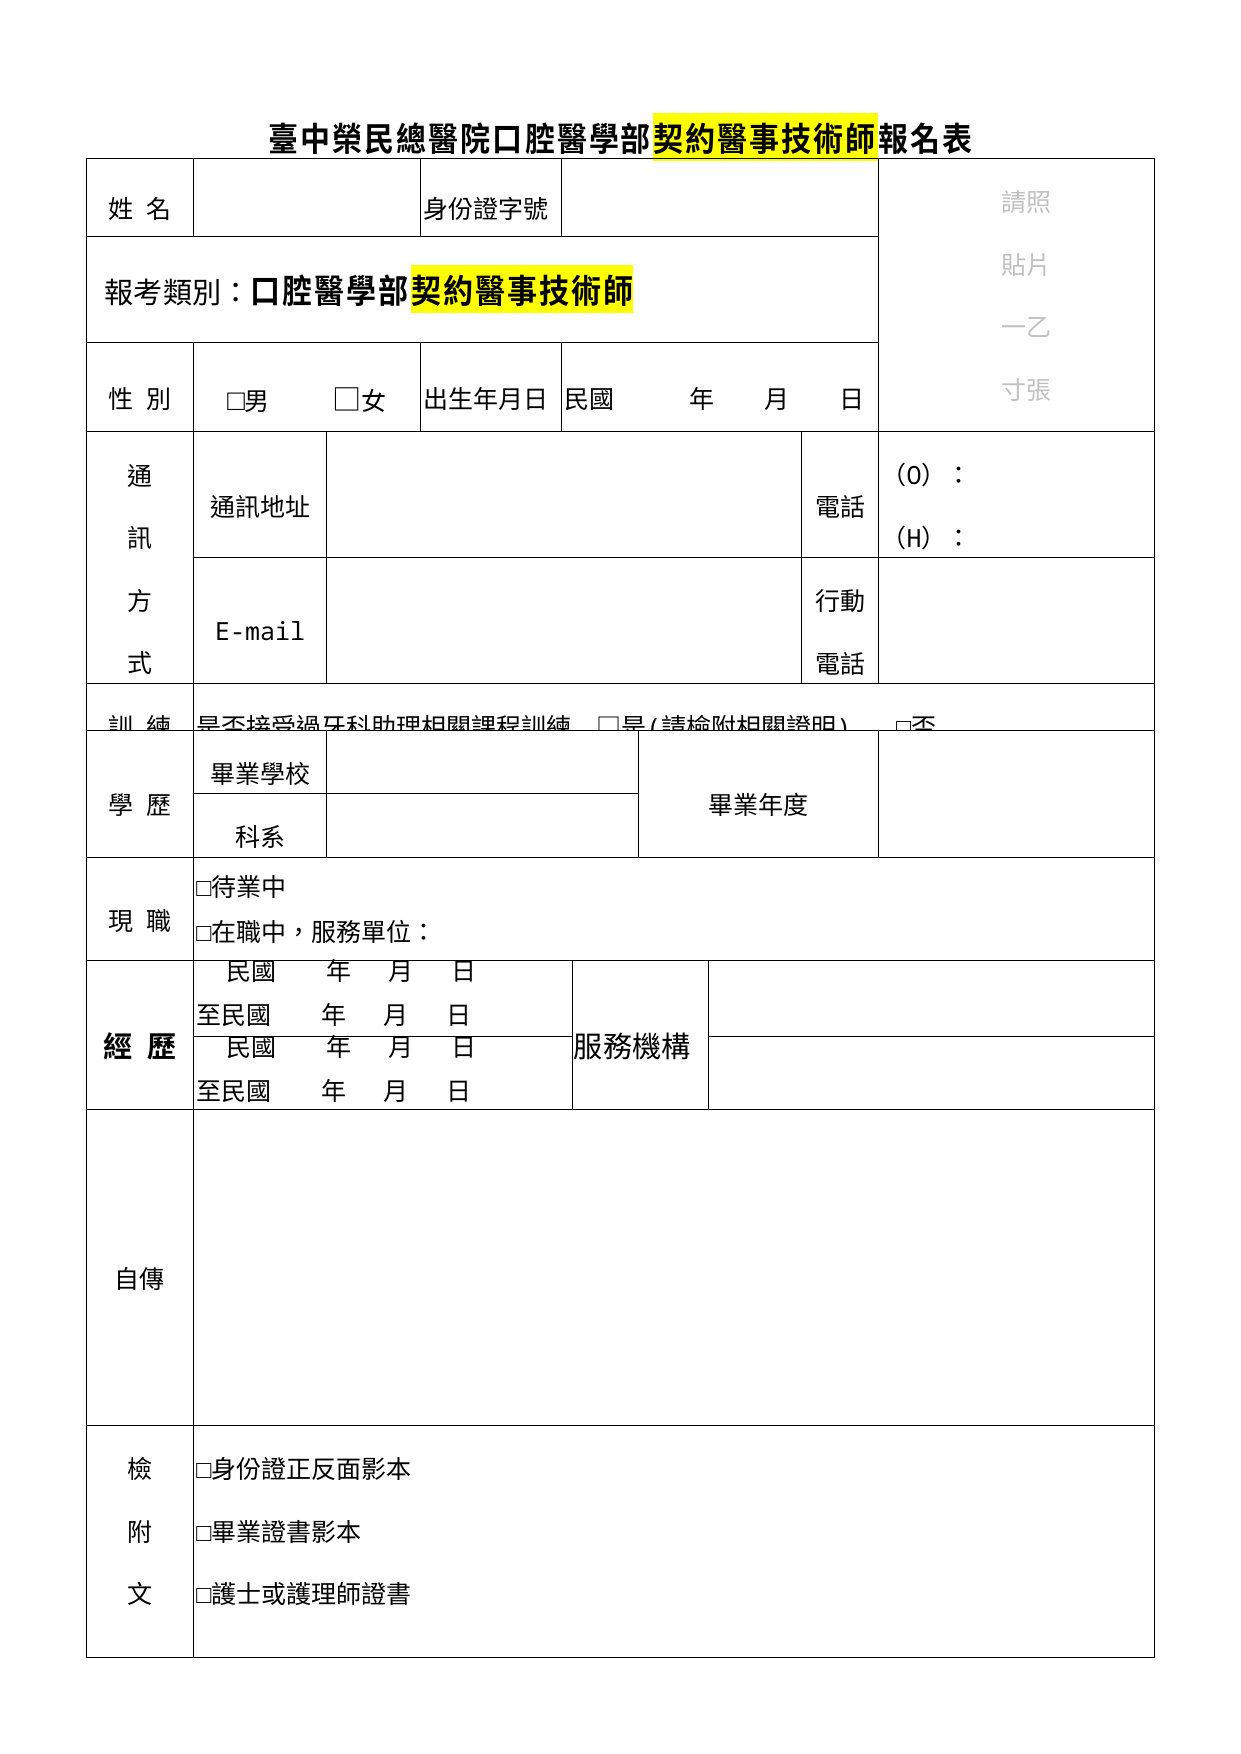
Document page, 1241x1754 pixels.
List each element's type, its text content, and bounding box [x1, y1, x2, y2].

table_cell [879, 558, 1154, 683]
table_cell 服務機構 [573, 961, 708, 1108]
table_cell 通 訊 方 式 [87, 432, 193, 683]
table_cell 民國 年 月 日 至民國 年 月 日 [194, 1037, 572, 1108]
table_header [194, 159, 420, 236]
table_cell [327, 558, 801, 683]
table_cell 通訊地址 [194, 432, 326, 557]
table_cell [879, 731, 1154, 857]
table_cell 經 歷 [87, 961, 193, 1108]
table_cell 畢業年度 [639, 731, 878, 857]
table_cell 科系 [194, 794, 326, 857]
table_cell 畢業學校 [194, 731, 326, 793]
table_cell （O）： （H）： [879, 432, 1154, 557]
table_cell □身份證正反面影本 □畢業證書影本 □護士或護理師證書 在職、服務證明 退伍令、補充兵役或免服兵役證件影本 單位主管同意書(院內員工) 各項優良事蹟之獎狀或證明之影印本 其他 [194, 1426, 1154, 1657]
table_cell 電話 [802, 432, 878, 557]
table_cell 現 職 [87, 858, 193, 960]
table_cell 自傳 [87, 1110, 193, 1425]
table_cell 民國 年 月 日 [562, 343, 878, 431]
table_cell 民國 年 月 日 至民國 年 月 日 [194, 961, 572, 1036]
table_cell [709, 1037, 1154, 1108]
table_cell 出生年月日 [421, 343, 561, 431]
table_cell [327, 731, 638, 793]
table_header 身份證字號 [421, 159, 561, 236]
table_cell [194, 1110, 1154, 1425]
table_cell 報考類別：口腔醫學部契約醫事技術師 [87, 237, 878, 342]
table_cell E-mail [194, 558, 326, 683]
table_cell 檢 附 文 [87, 1426, 193, 1657]
table_cell [327, 794, 638, 857]
table_cell 是否接受過牙科助理相關課程訓練 □是(請檢附相關證明) □否 [194, 684, 1154, 729]
table_cell □待業中 □在職中，服務單位： [194, 858, 1154, 960]
table_cell [709, 961, 1154, 1036]
table_header 請照 貼片 一乙 寸張 [879, 159, 1154, 431]
table_header 姓 名 [87, 159, 193, 236]
table_cell [327, 432, 801, 557]
table_cell 行動 電話 [802, 558, 878, 683]
text 臺中榮民總醫院口腔醫學部契約醫事技術師報名表 [75, 96, 1165, 158]
table_cell 學 歷 [87, 731, 193, 857]
table_cell 性 別 [87, 343, 193, 431]
table_header [562, 159, 878, 236]
table_cell □男 □女 [194, 343, 420, 431]
table_cell 訓 練 [87, 684, 193, 729]
